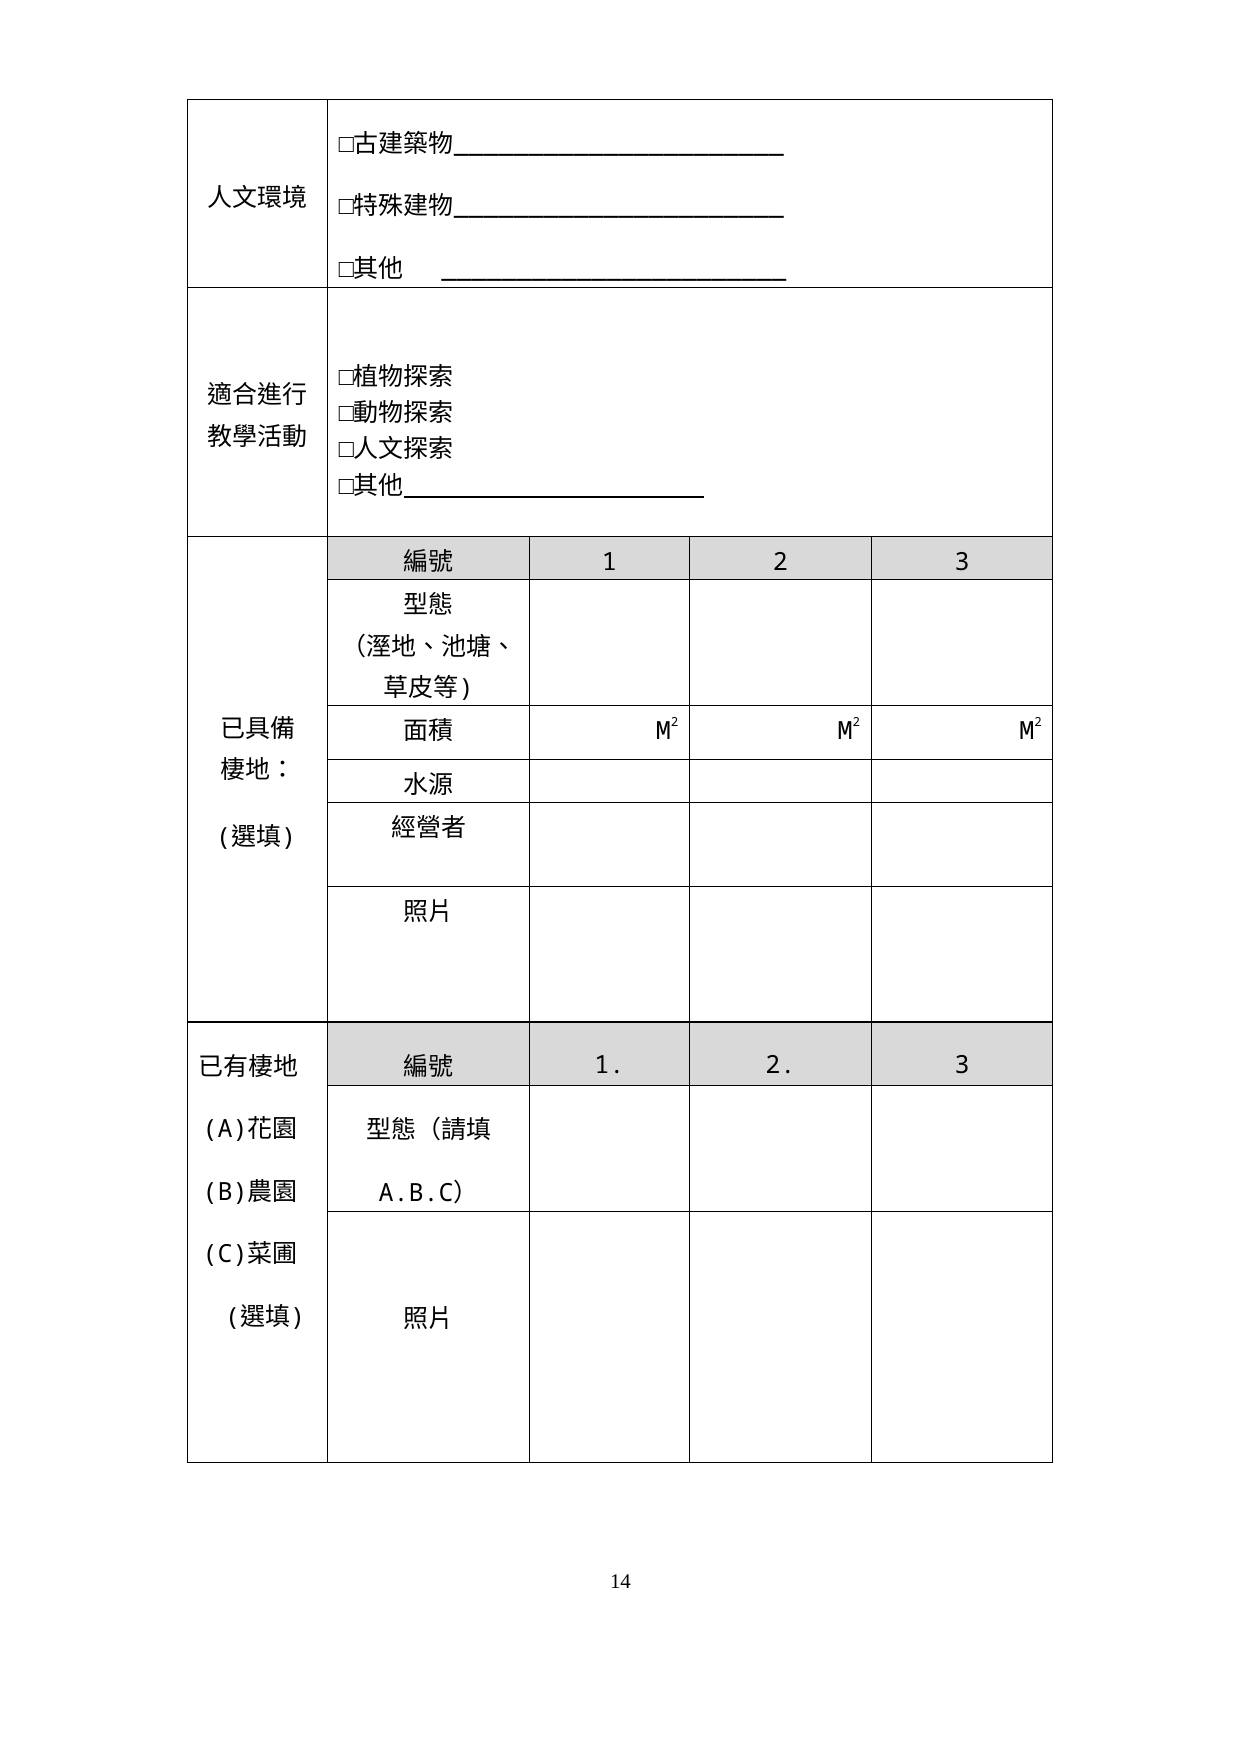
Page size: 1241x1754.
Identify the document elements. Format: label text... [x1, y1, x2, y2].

table_cell 1 [530, 537, 689, 579]
table_cell [690, 1212, 871, 1462]
table_cell 人文環境 [188, 100, 327, 287]
table_cell 水源 [328, 760, 529, 802]
table_cell 1. [530, 1023, 689, 1085]
table_cell 編號 [328, 537, 529, 579]
table_cell [530, 887, 689, 1021]
table_cell [690, 1086, 871, 1211]
table_cell [690, 760, 871, 802]
table_cell [690, 580, 871, 705]
table_cell 面積 [328, 706, 529, 759]
table_cell 適合進行教學活動 [188, 288, 327, 536]
table_cell 2 [690, 537, 871, 579]
table_cell M2 [530, 706, 689, 759]
table_cell [530, 1086, 689, 1211]
table_cell [690, 803, 871, 886]
table_cell 型態 （溼地、池塘、草皮等) [328, 580, 529, 705]
table_cell [530, 1212, 689, 1462]
table_cell M2 [872, 706, 1052, 759]
table_cell [530, 580, 689, 705]
table_cell 照片 [328, 1212, 529, 1462]
table_cell □古建築物______________________ □特殊建物______________________ □其他 _______________________ [328, 100, 1052, 287]
table_cell 經營者 [328, 803, 529, 886]
table_cell 照片 [328, 887, 529, 1021]
table_cell [872, 1086, 1052, 1211]
table_cell [872, 803, 1052, 886]
table_cell 編號 [328, 1023, 529, 1085]
table_cell [872, 760, 1052, 802]
table_cell [690, 887, 871, 1021]
table_cell 已具備 棲地： (選填) [188, 537, 327, 1021]
table_cell M2 [690, 706, 871, 759]
table_cell 2. [690, 1023, 871, 1085]
table_cell 3 [872, 537, 1052, 579]
table_cell [872, 887, 1052, 1021]
table_cell □植物探索 □動物探索 □人文探索 □其他 [328, 288, 1052, 536]
table_cell [530, 760, 689, 802]
table_cell [872, 580, 1052, 705]
table_cell 已有棲地 (A)花園 (B)農園 (C)菜圃 (選填) [188, 1023, 327, 1462]
table_cell 3 [872, 1023, 1052, 1085]
table_cell [530, 803, 689, 886]
table_cell [872, 1212, 1052, 1462]
table_cell 型態（請填A.B.C） [328, 1086, 529, 1211]
